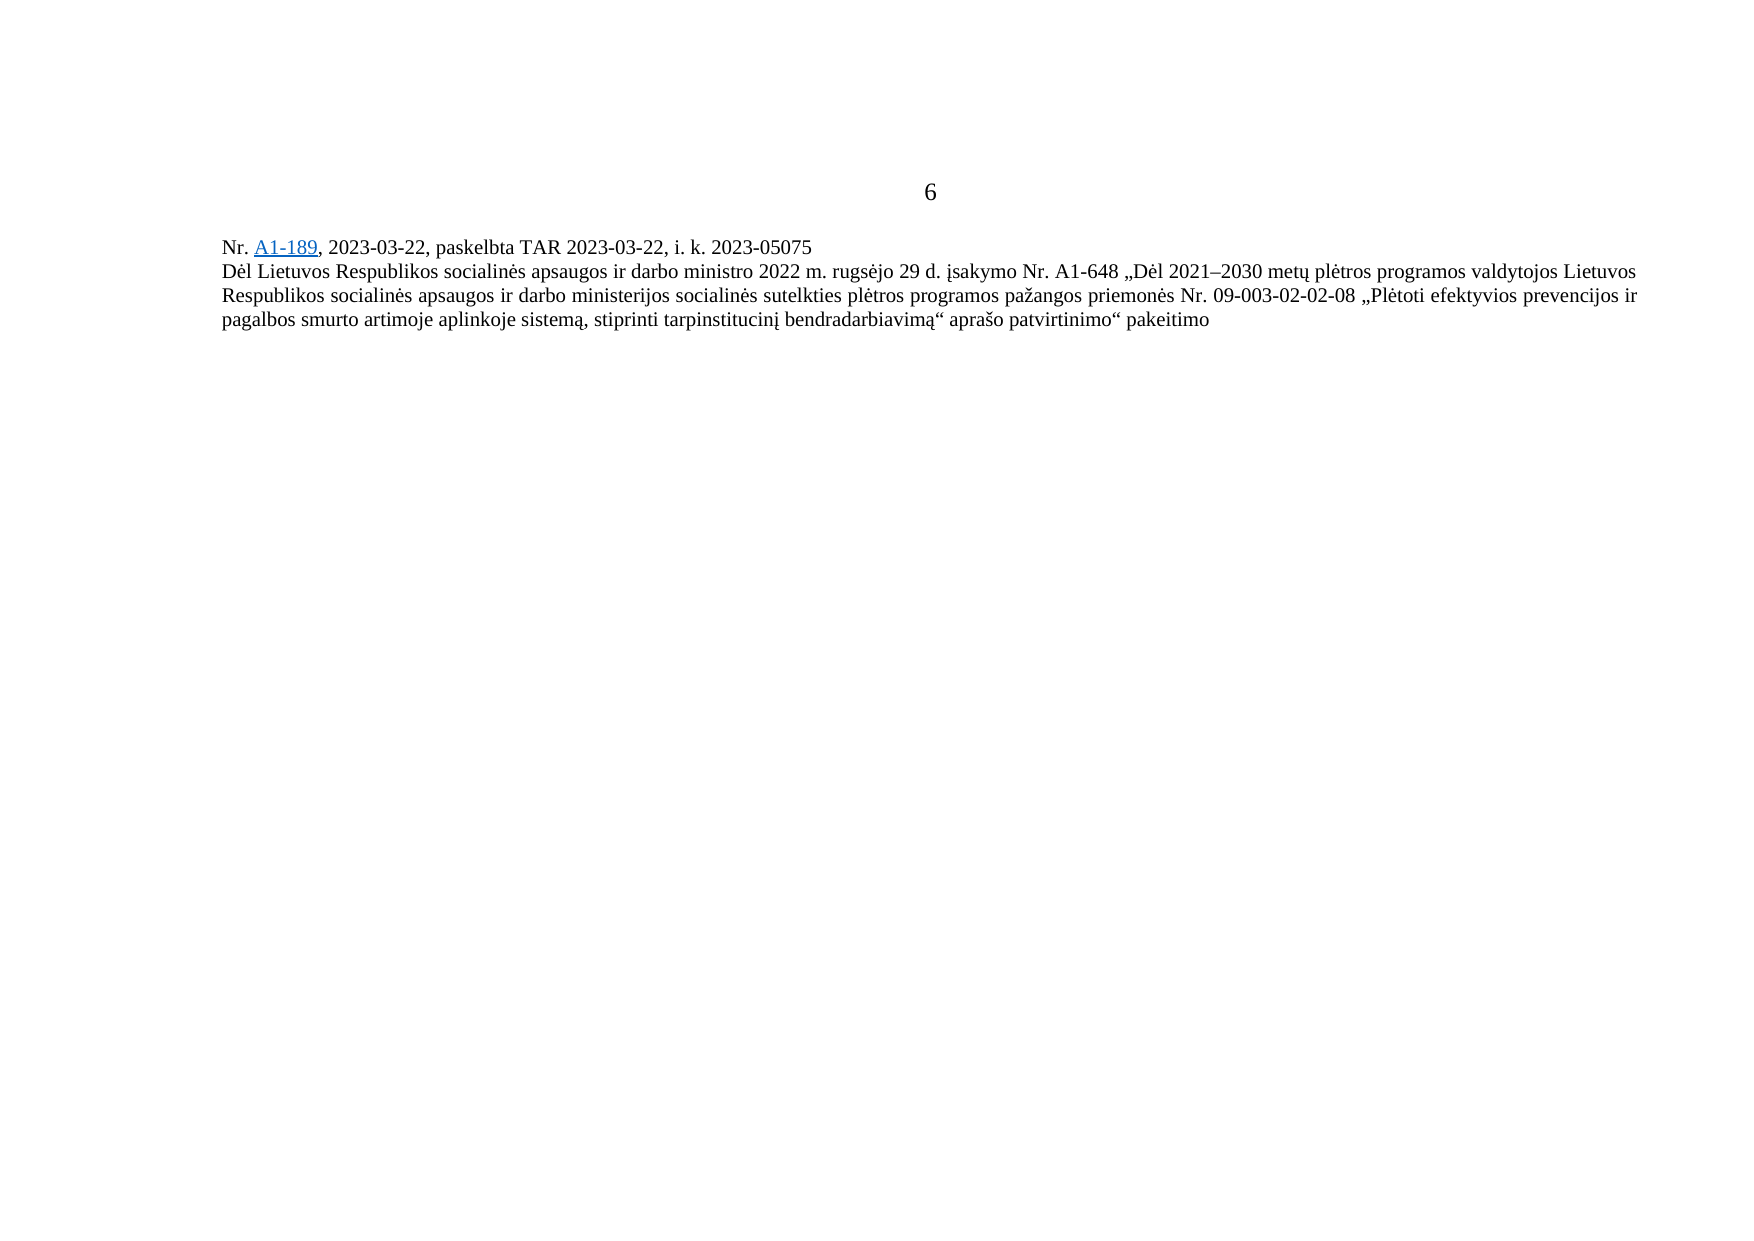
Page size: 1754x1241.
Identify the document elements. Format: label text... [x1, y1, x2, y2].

text Dėl Lietuvos Respublikos socialinės apsaugos ir darbo ministro 2022 m. rugsėjo 29 d. įsakymo Nr. A1-648 „Dėl 2021–2030 metų plėtros programos valdytojos Lietuvos Respublikos socialinės apsaugos ir darbo ministerijos socialinės sutelkties plėtros programos pažangos priemonės Nr. 09-003-02-02-08 „Plėtoti efektyvios prevencijos ir pagalbos smurto artimoje aplinkoje sistemą, stiprinti tarpinstitucinį bendradarbiavimą“ aprašo patvirtinimo“ pakeitimo [222, 259, 1639, 331]
text Nr. A1-189, 2023-03-22, paskelbta TAR 2023-03-22, i. k. 2023-05075 [222, 235, 1639, 259]
